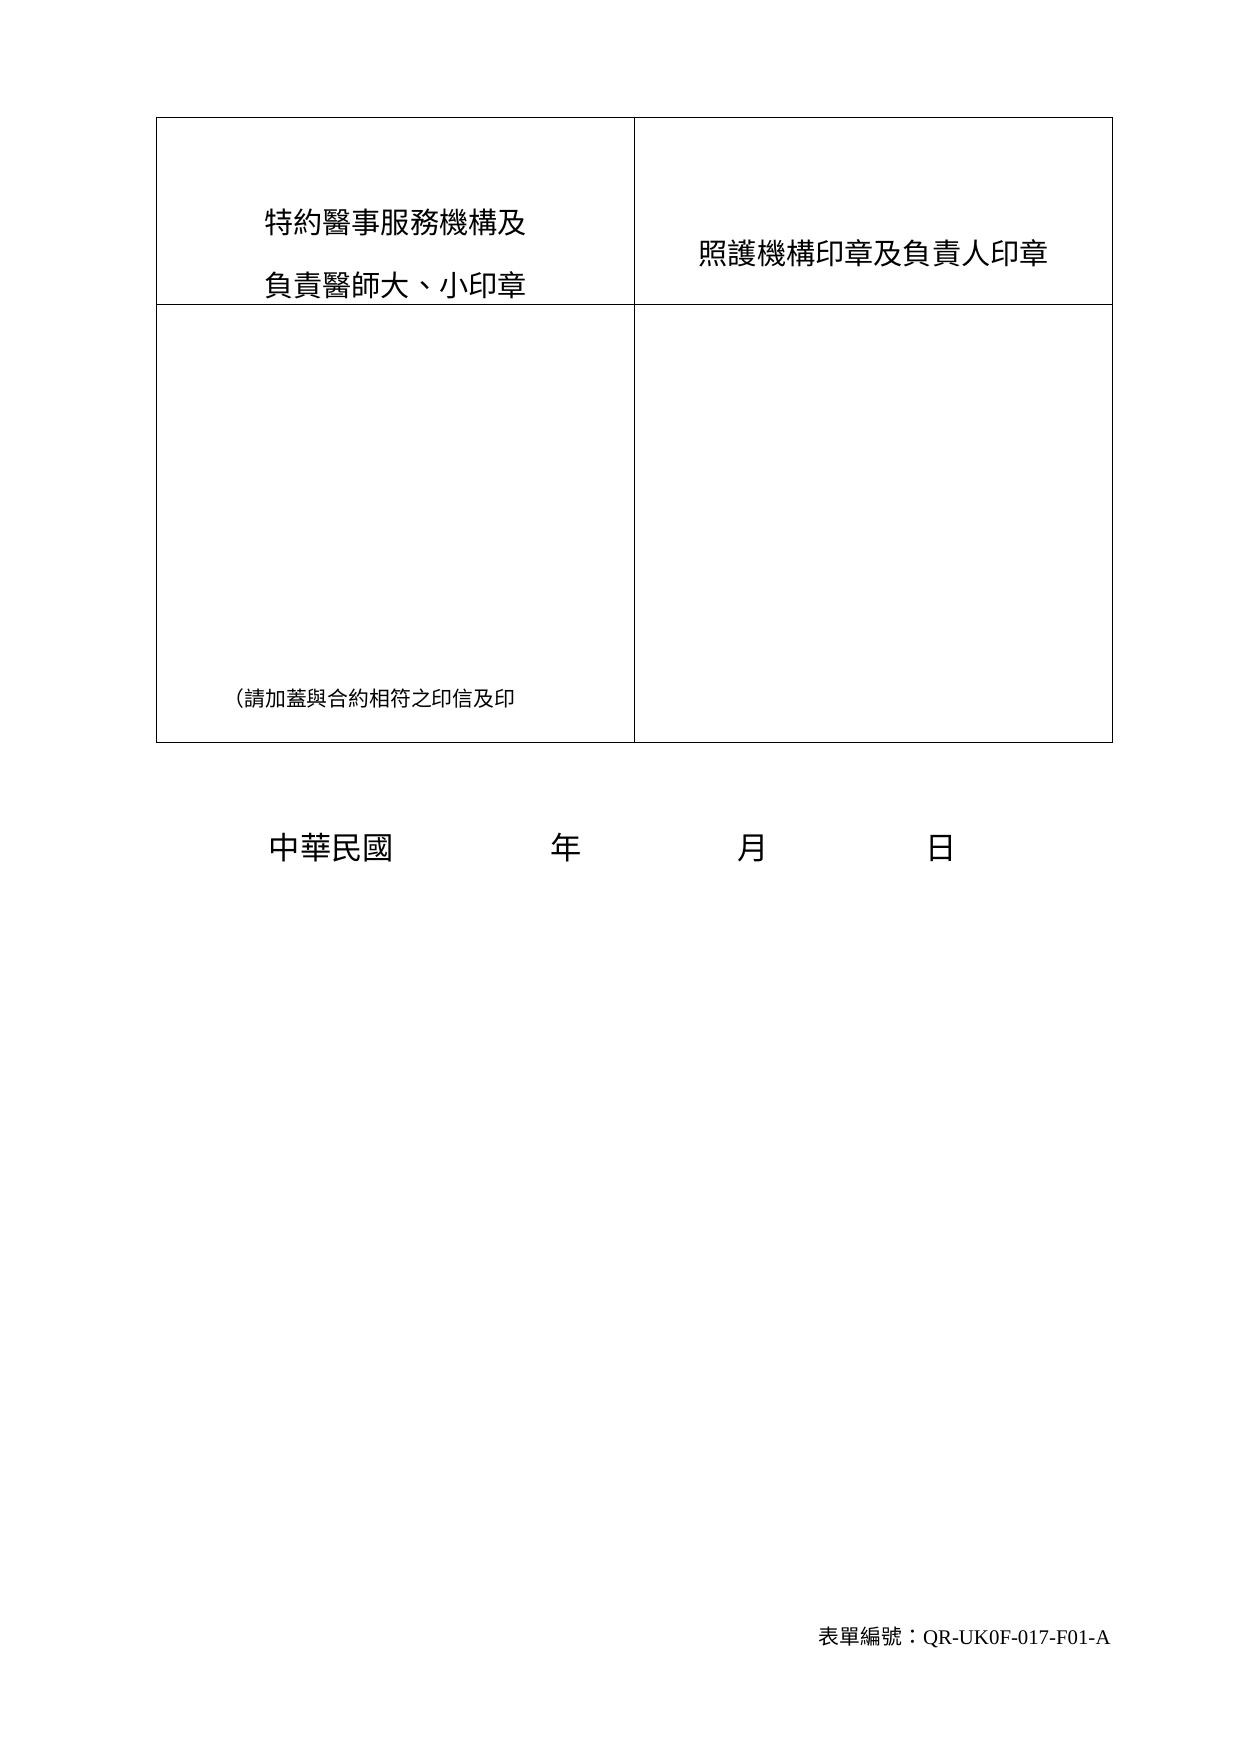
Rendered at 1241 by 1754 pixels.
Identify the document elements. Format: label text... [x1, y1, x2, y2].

table_header 特約醫事服務機構及 負責醫師大、小印章 [157, 118, 634, 304]
table_cell [157, 305, 634, 742]
text 中華民國 年 月 日 [130, 804, 1110, 867]
table_header 照護機構印章及負責人印章 [635, 118, 1112, 304]
table_cell [635, 305, 1112, 742]
